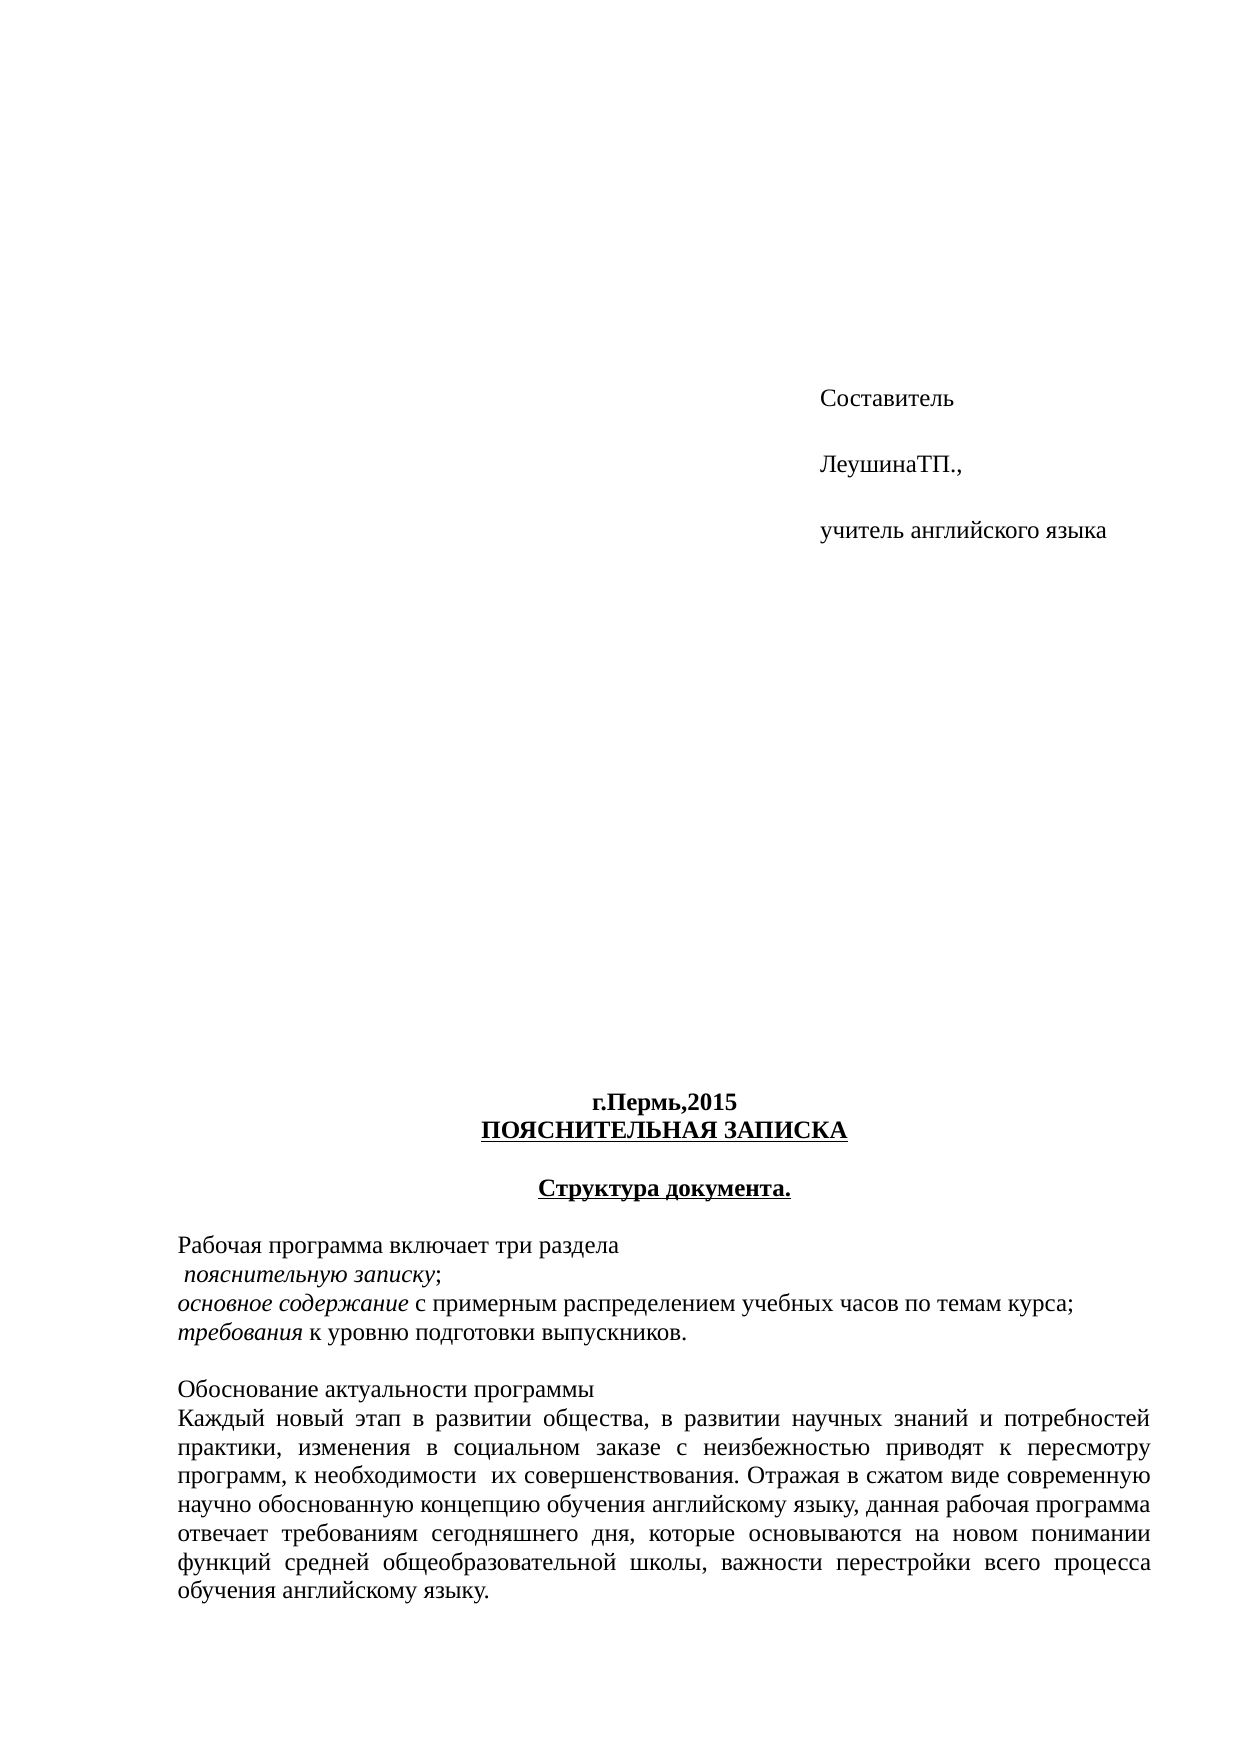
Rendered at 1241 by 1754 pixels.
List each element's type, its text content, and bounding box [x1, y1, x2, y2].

text ПОЯСНИТЕЛЬНАЯ ЗАПИСКА [177, 1116, 1152, 1144]
text требования к уровню подготовки выпускников. [177, 1317, 1152, 1346]
text Структура документа. [177, 1173, 1152, 1202]
text пояснительную записку; [177, 1259, 1152, 1288]
text г.Пермь,2015 [177, 1087, 1152, 1116]
text Рабочая программа включает три раздела [177, 1231, 1152, 1259]
text Составитель [413, 383, 1152, 412]
text Обоснование актуальности программы [177, 1374, 1152, 1403]
text учитель английского языка [413, 516, 1152, 544]
text Каждый новый этап в развитии общества, в развитии научных знаний и потребностей практики, изменения в социальном заказе с неизбежностью приводят к пересмотру программ, к необходимости их совершенствования. Отражая в сжатом виде современную научно обоснованную концепцию обучения английскому языку, данная рабочая программа отвечает требованиям сегодняшнего дня, которые основываются на новом понимании функций средней общеобразовательной школы, важности перестройки всего процесса обучения английскому языку. [177, 1403, 1152, 1604]
text основное содержание с примерным распределением учебных часов по темам курса; [177, 1288, 1152, 1317]
text ЛеушинаТП., [413, 449, 1152, 478]
